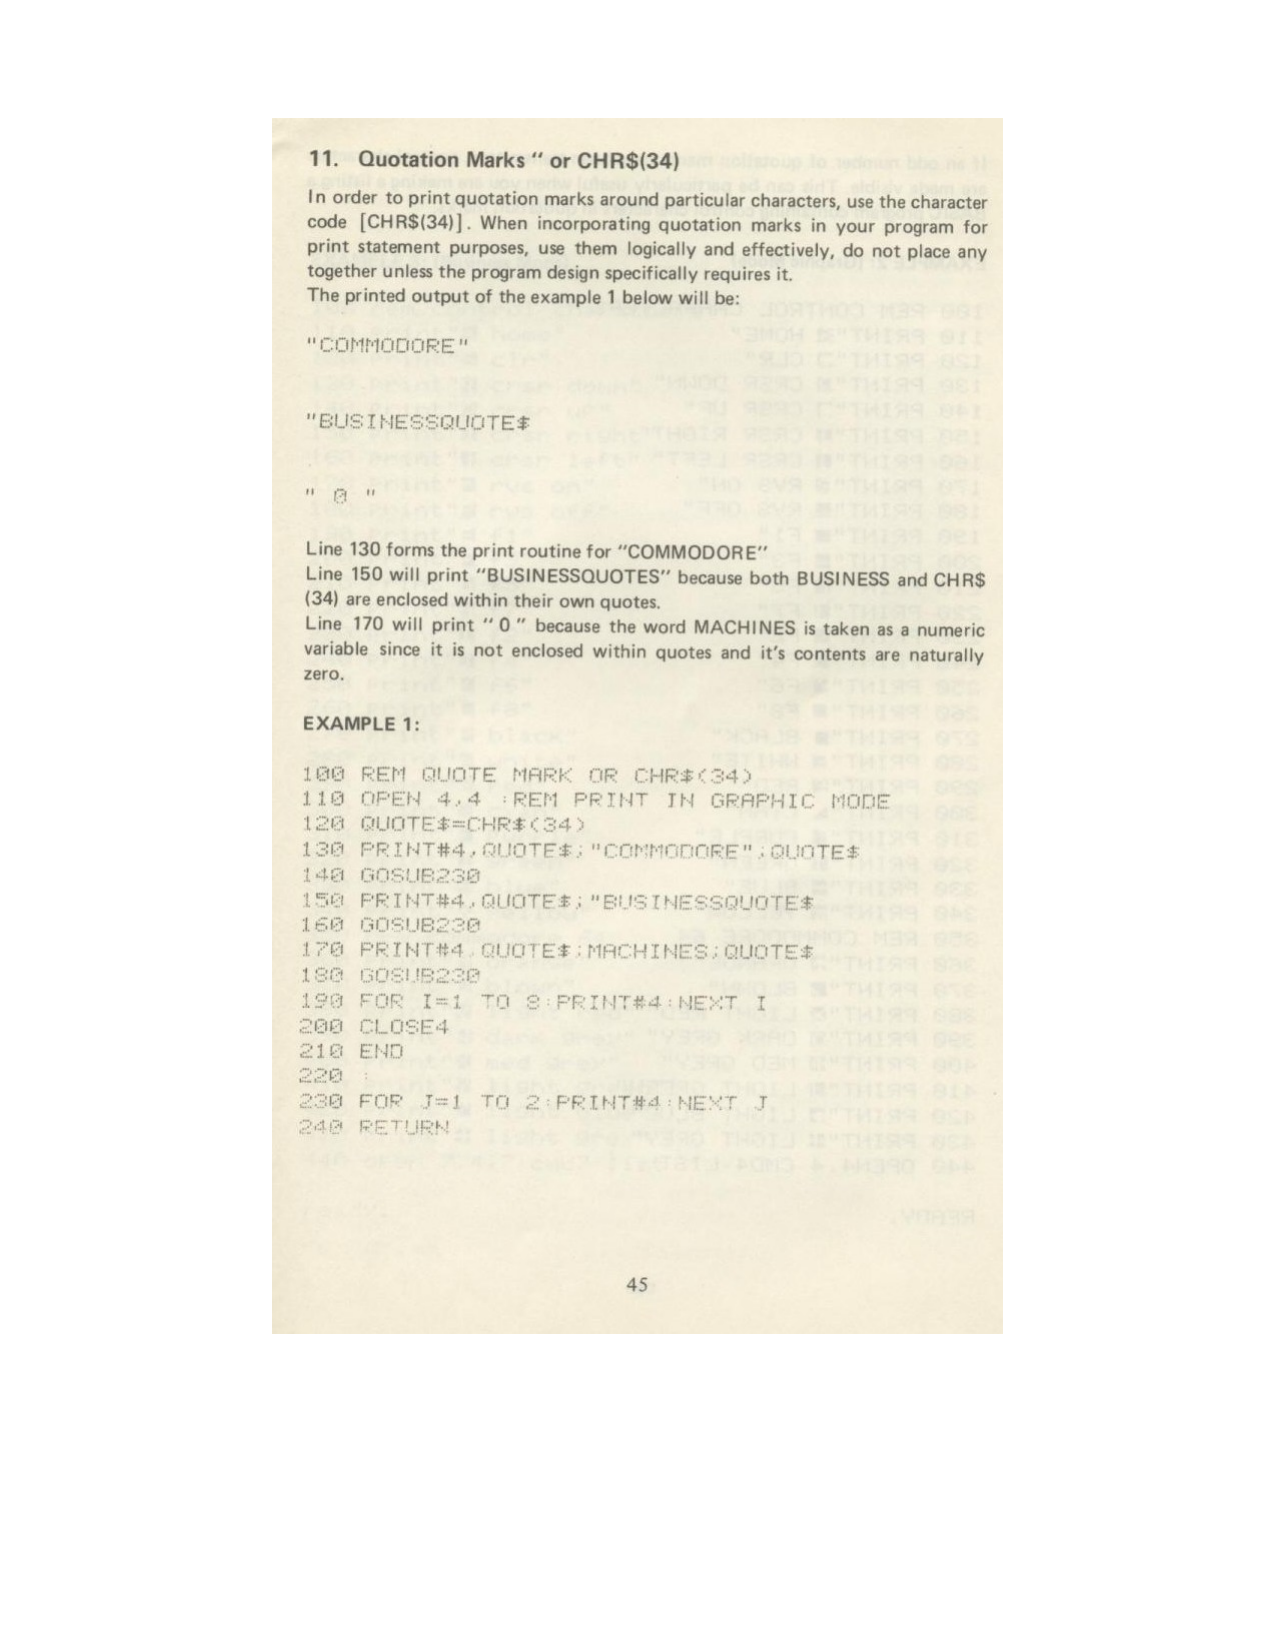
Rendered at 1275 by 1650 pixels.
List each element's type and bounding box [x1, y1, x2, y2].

picture [272, 118, 1003, 1334]
